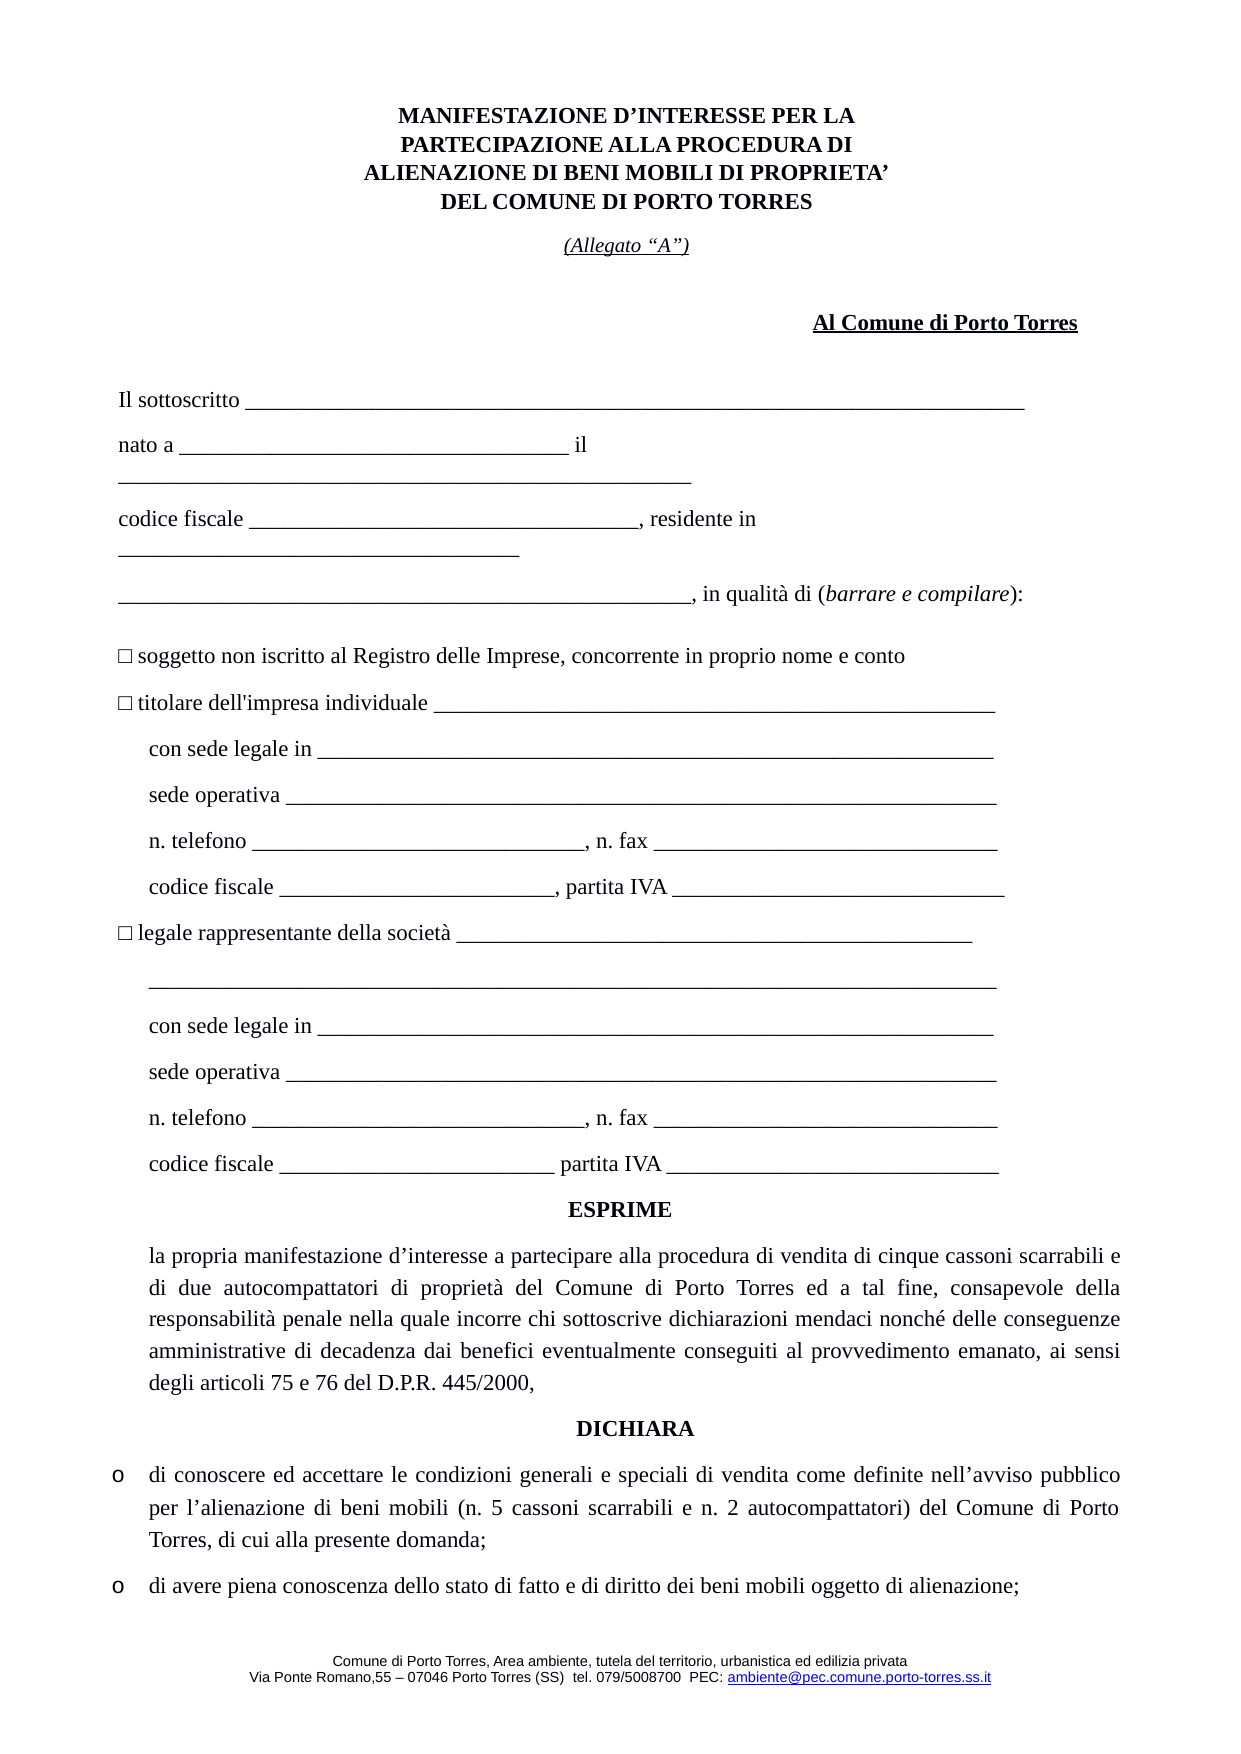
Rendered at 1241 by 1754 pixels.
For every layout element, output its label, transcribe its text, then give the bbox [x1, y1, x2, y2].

text codice fiscale __________________________________, residente in ___________________________________ [118, 505, 1122, 560]
text n. telefono _____________________________, n. fax ______________________________ [148, 1104, 1122, 1130]
text __________________________________________________, in qualità di (barrare e compilare): [118, 579, 1122, 606]
text sede operativa ______________________________________________________________ [148, 781, 1122, 807]
text codice fiscale ________________________ partita IVA _____________________________ [148, 1150, 1122, 1176]
list di conoscere ed accettare le condizioni generali e speciali di vendita come definite nell’avviso pubblico per l’alienazione di beni mobili (n. 5 cassoni scarrabili e n. 2 autocompattatori) del Comune di Porto Torres, di cui alla presente domanda; [111, 1461, 1122, 1552]
text □ titolare dell'impresa individuale _________________________________________________ [118, 689, 1122, 715]
text con sede legale in ___________________________________________________________ [148, 1012, 1122, 1038]
text sede operativa ______________________________________________________________ [148, 1058, 1122, 1084]
text n. telefono _____________________________, n. fax ______________________________ [148, 827, 1122, 853]
text □ legale rappresentante della società _____________________________________________ [118, 919, 1122, 946]
text DICHIARA [148, 1415, 1122, 1441]
text □ soggetto non iscritto al Registro delle Imprese, concorrente in proprio nome e conto [118, 642, 1122, 669]
text ESPRIME [118, 1196, 1122, 1223]
text con sede legale in ___________________________________________________________ [148, 735, 1122, 761]
text nato a __________________________________ il __________________________________________________ [118, 431, 1122, 486]
list di avere piena conoscenza dello stato di fatto e di diritto dei beni mobili oggetto di alienazione; [111, 1572, 1122, 1600]
text Al Comune di Porto Torres [812, 308, 1122, 335]
text __________________________________________________________________________ [148, 966, 1122, 992]
text Il sottoscritto ____________________________________________________________________ [118, 386, 1122, 413]
text (Allegato “A”) [350, 233, 903, 257]
text MANIFESTAZIONE D’INTERESSE PER LA PARTECIPAZIONE ALLA PROCEDURA DI ALIENAZIONE DI BENI MOBILI DI PROPRIETA’ DEL COMUNE DI PORTO TORRES [350, 102, 903, 214]
text la propria manifestazione d’interesse a partecipare alla procedura di vendita di cinque cassoni scarrabili e di due autocompattatori di proprietà del Comune di Porto Torres ed a tal fine, consapevole della responsabilità penale nella quale incorre chi sottoscrive dichiarazioni mendaci nonché delle conseguenze amministrative di decadenza dai benefici eventualmente conseguiti al provvedimento emanato, ai sensi degli articoli 75 e 76 del D.P.R. 445/2000, [148, 1242, 1122, 1395]
text codice fiscale ________________________, partita IVA _____________________________ [148, 873, 1122, 899]
